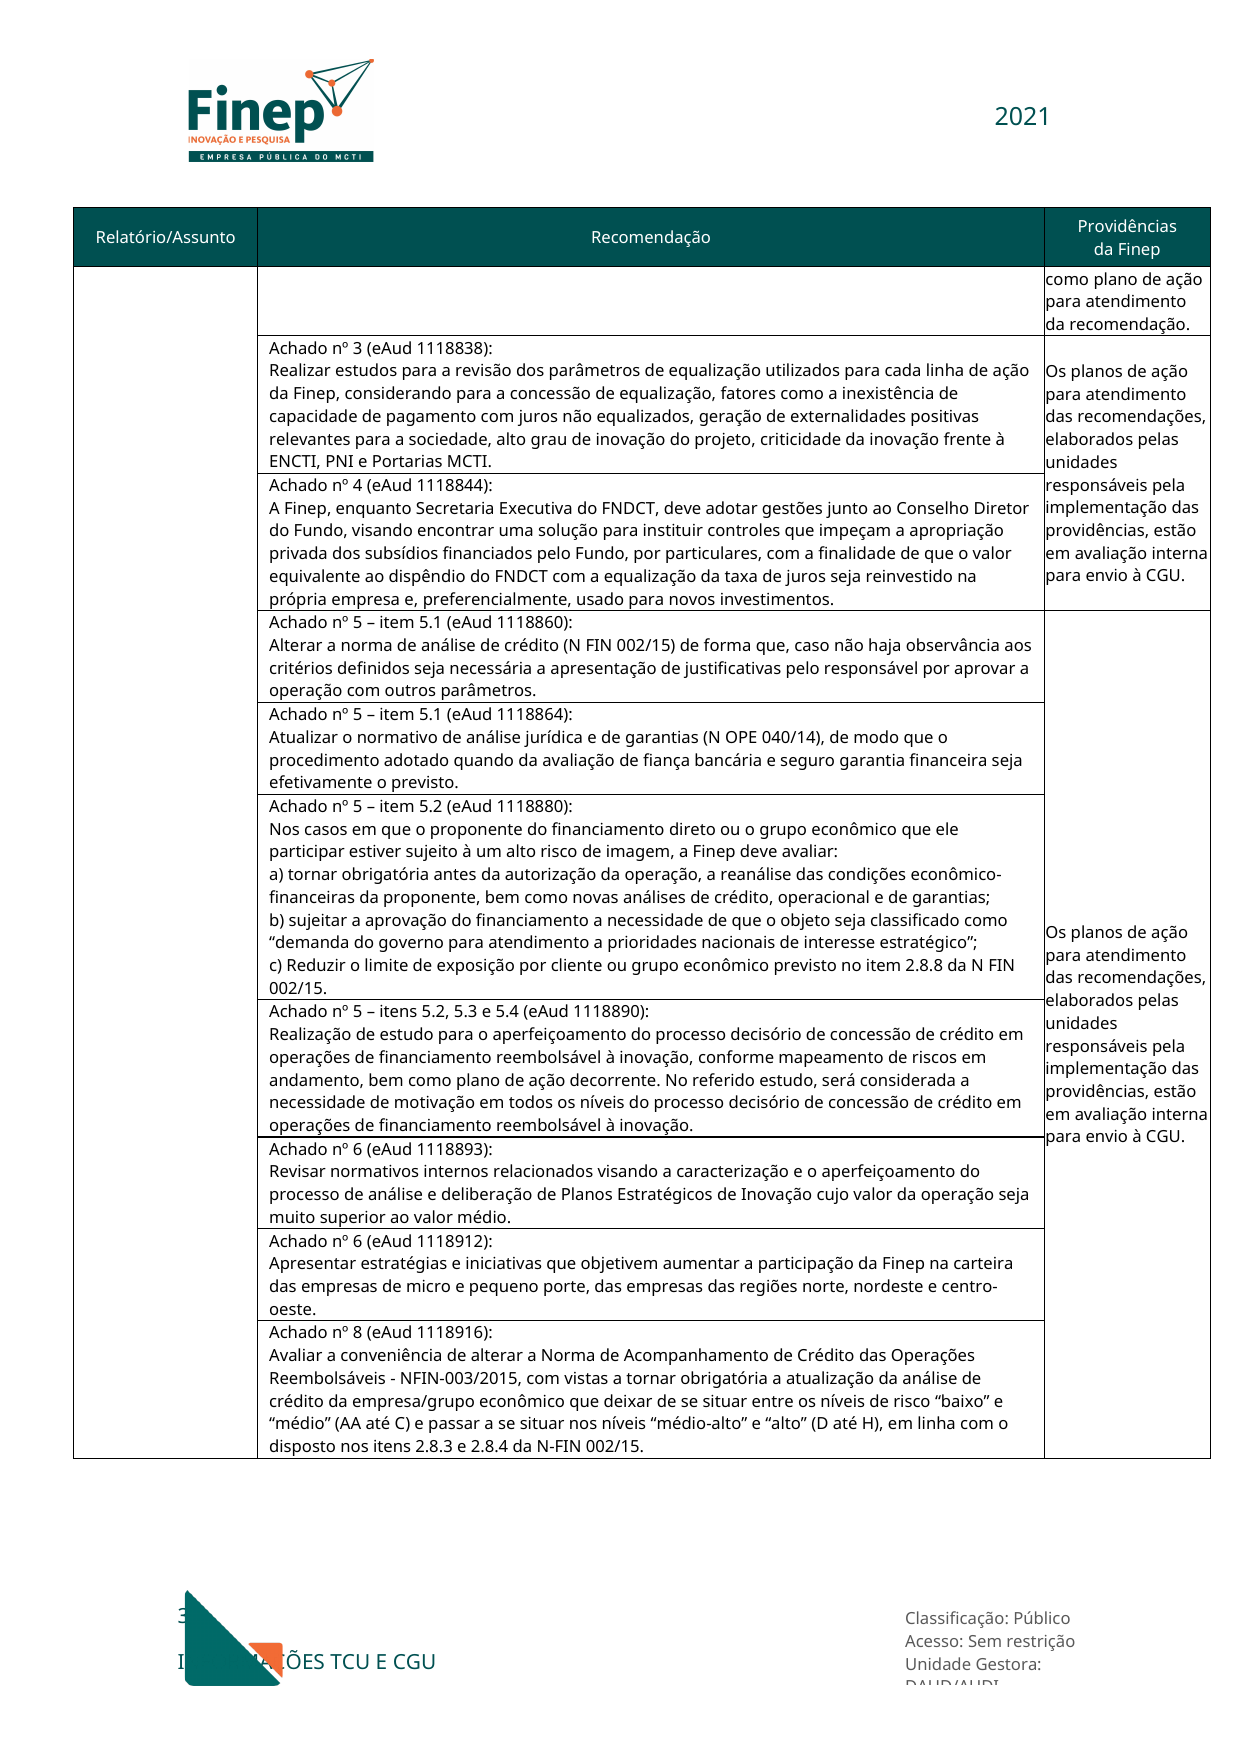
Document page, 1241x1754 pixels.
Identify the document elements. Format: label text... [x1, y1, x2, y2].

table_cell Achado nº 4 (eAud 1118844): A Finep, enquanto Secretaria Executiva do FNDCT, deve adotar gestões junto ao Conselho Diretor do Fundo, visando encontrar uma solução para instituir controles que impeçam a apropriação privada dos subsídios financiados pelo Fundo, por particulares, com a finalidade de que o valor equivalente ao dispêndio do FNDCT com a equalização da taxa de juros seja reinvestido na própria empresa e, preferencialmente, usado para novos investimentos. [258, 474, 1044, 610]
table_cell Os planos de ação para atendimento das recomendações, elaborados pelas unidades responsáveis pela implementação das providências, estão em avaliação interna para envio à CGU. [1045, 611, 1210, 1457]
table_cell Achado nº 3 (eAud 1118838): Realizar estudos para a revisão dos parâmetros de equalização utilizados para cada linha de ação da Finep, considerando para a concessão de equalização, fatores como a inexistência de capacidade de pagamento com juros não equalizados, geração de externalidades positivas relevantes para a sociedade, alto grau de inovação do projeto, criticidade da inovação frente à ENCTI, PNI e Portarias MCTI. [258, 336, 1044, 473]
table_cell Achado nº 6 (eAud 1118912): Apresentar estratégias e iniciativas que objetivem aumentar a participação da Finep na carteira das empresas de micro e pequeno porte, das empresas das regiões norte, nordeste e centro-oeste. [258, 1229, 1044, 1320]
table_cell Achado nº 8 (eAud 1118916): Avaliar a conveniência de alterar a Norma de Acompanhamento de Crédito das Operações Reembolsáveis - NFIN-003/2015, com vistas a tornar obrigatória a atualização da análise de crédito da empresa/grupo econômico que deixar de se situar entre os níveis de risco “baixo” e “médio” (AA até C) e passar a se situar nos níveis “médio-alto” e “alto” (D até H), em linha com o disposto nos itens 2.8.3 e 2.8.4 da N-FIN 002/15. [258, 1321, 1044, 1457]
table_cell Achado nº 5 – item 5.2 (eAud 1118880): Nos casos em que o proponente do financiamento direto ou o grupo econômico que ele participar estiver sujeito à um alto risco de imagem, a Finep deve avaliar: a) tornar obrigatória antes da autorização da operação, a reanálise das condições econômico-financeiras da proponente, bem como novas análises de crédito, operacional e de garantias; b) sujeitar a aprovação do financiamento a necessidade de que o objeto seja classificado como “demanda do governo para atendimento a prioridades nacionais de interesse estratégico”; c) Reduzir o limite de exposição por cliente ou grupo econômico previsto no item 2.8.8 da N FIN 002/15. [258, 795, 1044, 999]
table_cell Achado nº 6 (eAud 1118893): Revisar normativos internos relacionados visando a caracterização e o aperfeiçoamento do processo de análise e deliberação de Planos Estratégicos de Inovação cujo valor da operação seja muito superior ao valor médio. [258, 1138, 1044, 1228]
table_cell [258, 267, 1044, 335]
table_cell como plano de ação para atendimento da recomendação. [1045, 267, 1210, 335]
table_cell Achado nº 5 – item 5.1 (eAud 1118864): Atualizar o normativo de análise jurídica e de garantias (N OPE 040/14), de modo que o procedimento adotado quando da avaliação de fiança bancária e seguro garantia financeira seja efetivamente o previsto. [258, 703, 1044, 794]
table_header Recomendação [258, 208, 1044, 266]
table_header Providências da Finep [1045, 208, 1210, 266]
table_cell Os planos de ação para atendimento das recomendações, elaborados pelas unidades responsáveis pela implementação das providências, estão em avaliação interna para envio à CGU. [1045, 336, 1210, 610]
table_cell Achado nº 5 – item 5.1 (eAud 1118860): Alterar a norma de análise de crédito (N FIN 002/15) de forma que, caso não haja observância aos critérios definidos seja necessária a apresentação de justificativas pelo responsável por aprovar a operação com outros parâmetros. [258, 611, 1044, 702]
table_header Relatório/Assunto [74, 208, 257, 266]
table_cell [74, 267, 257, 1457]
table_cell Achado nº 5 – itens 5.2, 5.3 e 5.4 (eAud 1118890): Realização de estudo para o aperfeiçoamento do processo decisório de concessão de crédito em operações de financiamento reembolsável à inovação, conforme mapeamento de riscos em andamento, bem como plano de ação decorrente. No referido estudo, será considerada a necessidade de motivação em todos os níveis do processo decisório de concessão de crédito em operações de financiamento reembolsável à inovação. [258, 1000, 1044, 1136]
